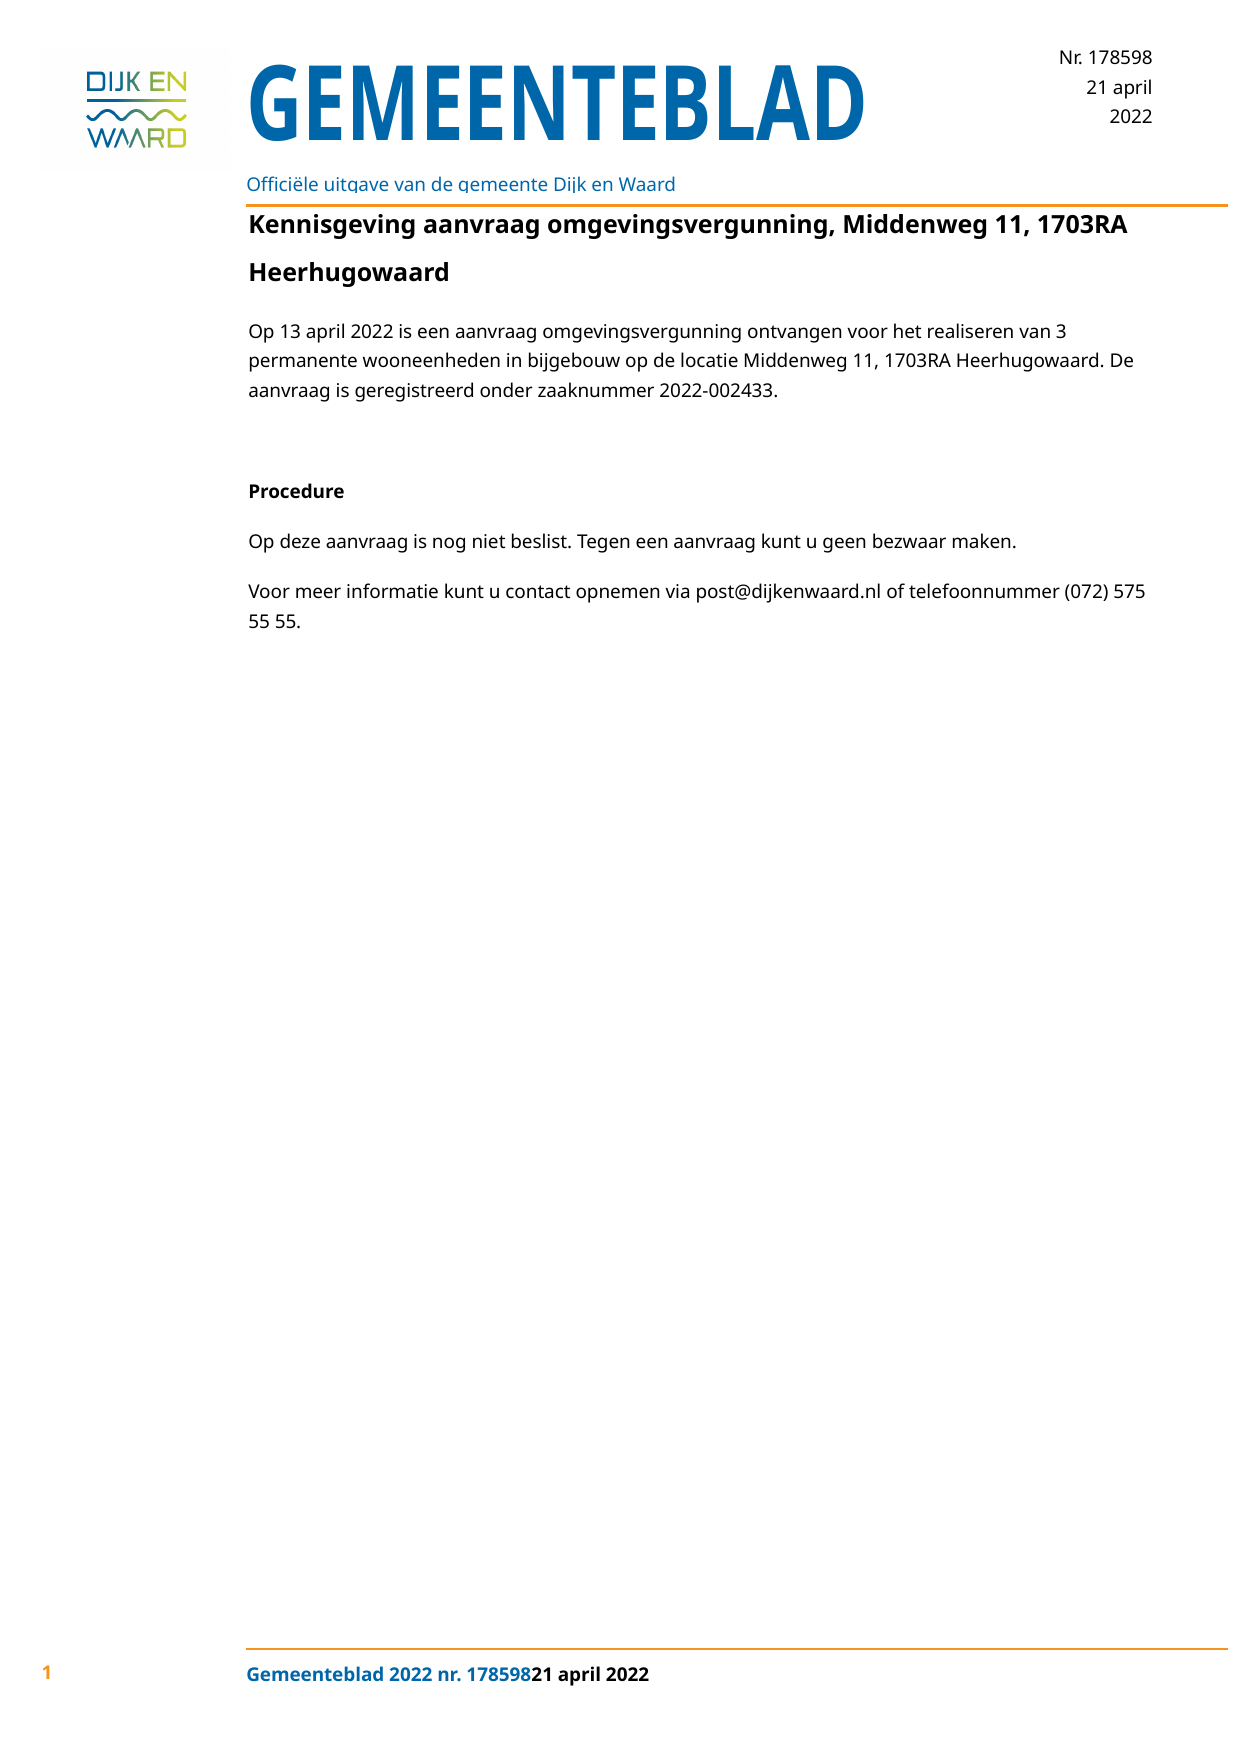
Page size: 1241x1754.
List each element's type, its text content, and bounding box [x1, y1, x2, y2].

text Procedure [248, 478, 1152, 504]
picture [41, 47, 231, 172]
text Op 13 april 2022 is een aanvraag omgevingsvergunning ontvangen voor het realiseren van 3 permanente wooneenheden in bijgebouw op de locatie Middenweg 11, 1703RA Heerhugowaard. De aanvraag is geregistreerd onder zaaknummer 2022-002433. [248, 318, 1152, 403]
text Voor meer informatie kunt u contact opnemen via post@dijkenwaard.nl of telefoonnummer (072) 575 55 55. [248, 579, 1152, 634]
text Op deze aanvraag is nog niet beslist. Tegen een aanvraag kunt u geen bezwaar maken. [248, 528, 1152, 554]
text Kennisgeving aanvraag omgevingsvergunning, Middenweg 11, 1703RA Heerhugowaard [248, 207, 1152, 288]
